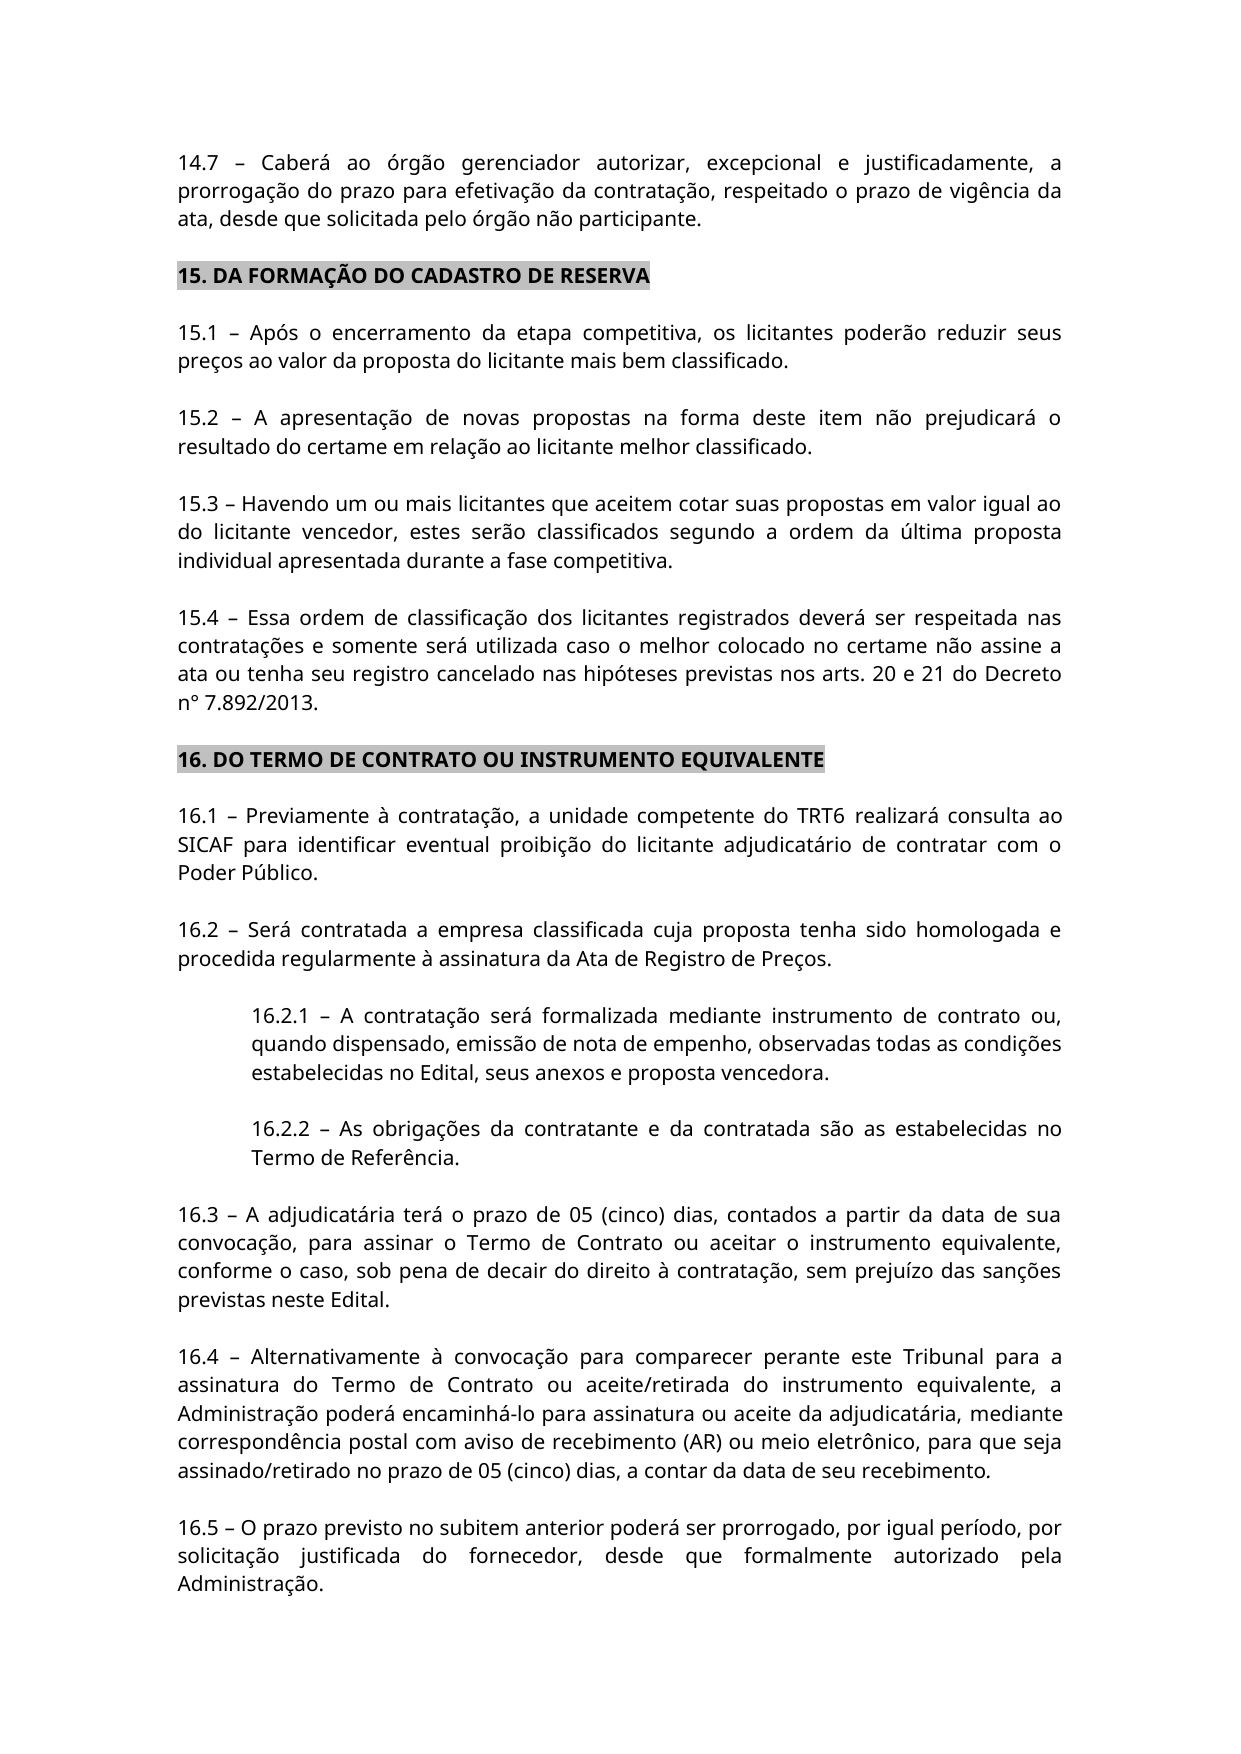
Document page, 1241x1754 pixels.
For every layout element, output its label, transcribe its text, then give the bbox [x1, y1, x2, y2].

list 16.1 – Previamente à contratação, a unidade competente do TRT6 realizará consulta ao SICAF para identificar eventual proibição do licitante adjudicatário de contratar com o Poder Público. [177, 802, 1063, 887]
text 16.5 – O prazo previsto no subitem anterior poderá ser prorrogado, por igual período, por solicitação justificada do fornecedor, desde que formalmente autorizado pela Administração. [177, 1513, 1063, 1598]
text 15. DA FORMAÇÃO DO CADASTRO DE RESERVA [177, 261, 1063, 290]
text 16.2 – Será contratada a empresa classificada cuja proposta tenha sido homologada e procedida regularmente à assinatura da Ata de Registro de Preços. [177, 915, 1063, 972]
text 16.3 – A adjudicatária terá o prazo de 05 (cinco) dias, contados a partir da data de sua convocação, para assinar o Termo de Contrato ou aceitar o instrumento equivalente, conforme o caso, sob pena de decair do direito à contratação, sem prejuízo das sanções previstas neste Edital. [177, 1200, 1063, 1313]
text 15.4 – Essa ordem de classificação dos licitantes registrados deverá ser respeitada nas contratações e somente será utilizada caso o melhor colocado no certame não assine a ata ou tenha seu registro cancelado nas hipóteses previstas nos arts. 20 e 21 do Decreto n° 7.892/2013. [177, 603, 1063, 716]
text 16.4 – Alternativamente à convocação para comparecer perante este Tribunal para a assinatura do Termo de Contrato ou aceite/retirada do instrumento equivalente, a Administração poderá encaminhá-lo para assinatura ou aceite da adjudicatária, mediante correspondência postal com aviso de recebimento (AR) ou meio eletrônico, para que seja assinado/retirado no prazo de 05 (cinco) dias, a contar da data de seu recebimento. [177, 1342, 1063, 1484]
text 15.2 – A apresentação de novas propostas na forma deste item não prejudicará o resultado do certame em relação ao licitante melhor classificado. [177, 403, 1063, 460]
text 14.7 – Caberá ao órgão gerenciador autorizar, excepcional e justificadamente, a prorrogação do prazo para efetivação da contratação, respeitado o prazo de vigência da ata, desde que solicitada pelo órgão não participante. [177, 148, 1063, 233]
text 16.2.2 – As obrigações da contratante e da contratada são as estabelecidas no Termo de Referência. [251, 1114, 1063, 1171]
text 16. DO TERMO DE CONTRATO OU INSTRUMENTO EQUIVALENTE [177, 745, 1063, 773]
text 15.3 – Havendo um ou mais licitantes que aceitem cotar suas propostas em valor igual ao do licitante vencedor, estes serão classificados segundo a ordem da última proposta individual apresentada durante a fase competitiva. [177, 489, 1063, 574]
text 15.1 – Após o encerramento da etapa competitiva, os licitantes poderão reduzir seus preços ao valor da proposta do licitante mais bem classificado. [177, 318, 1063, 375]
text 16.2.1 – A contratação será formalizada mediante instrumento de contrato ou, quando dispensado, emissão de nota de empenho, observadas todas as condições estabelecidas no Edital, seus anexos e proposta vencedora. [251, 1001, 1063, 1086]
